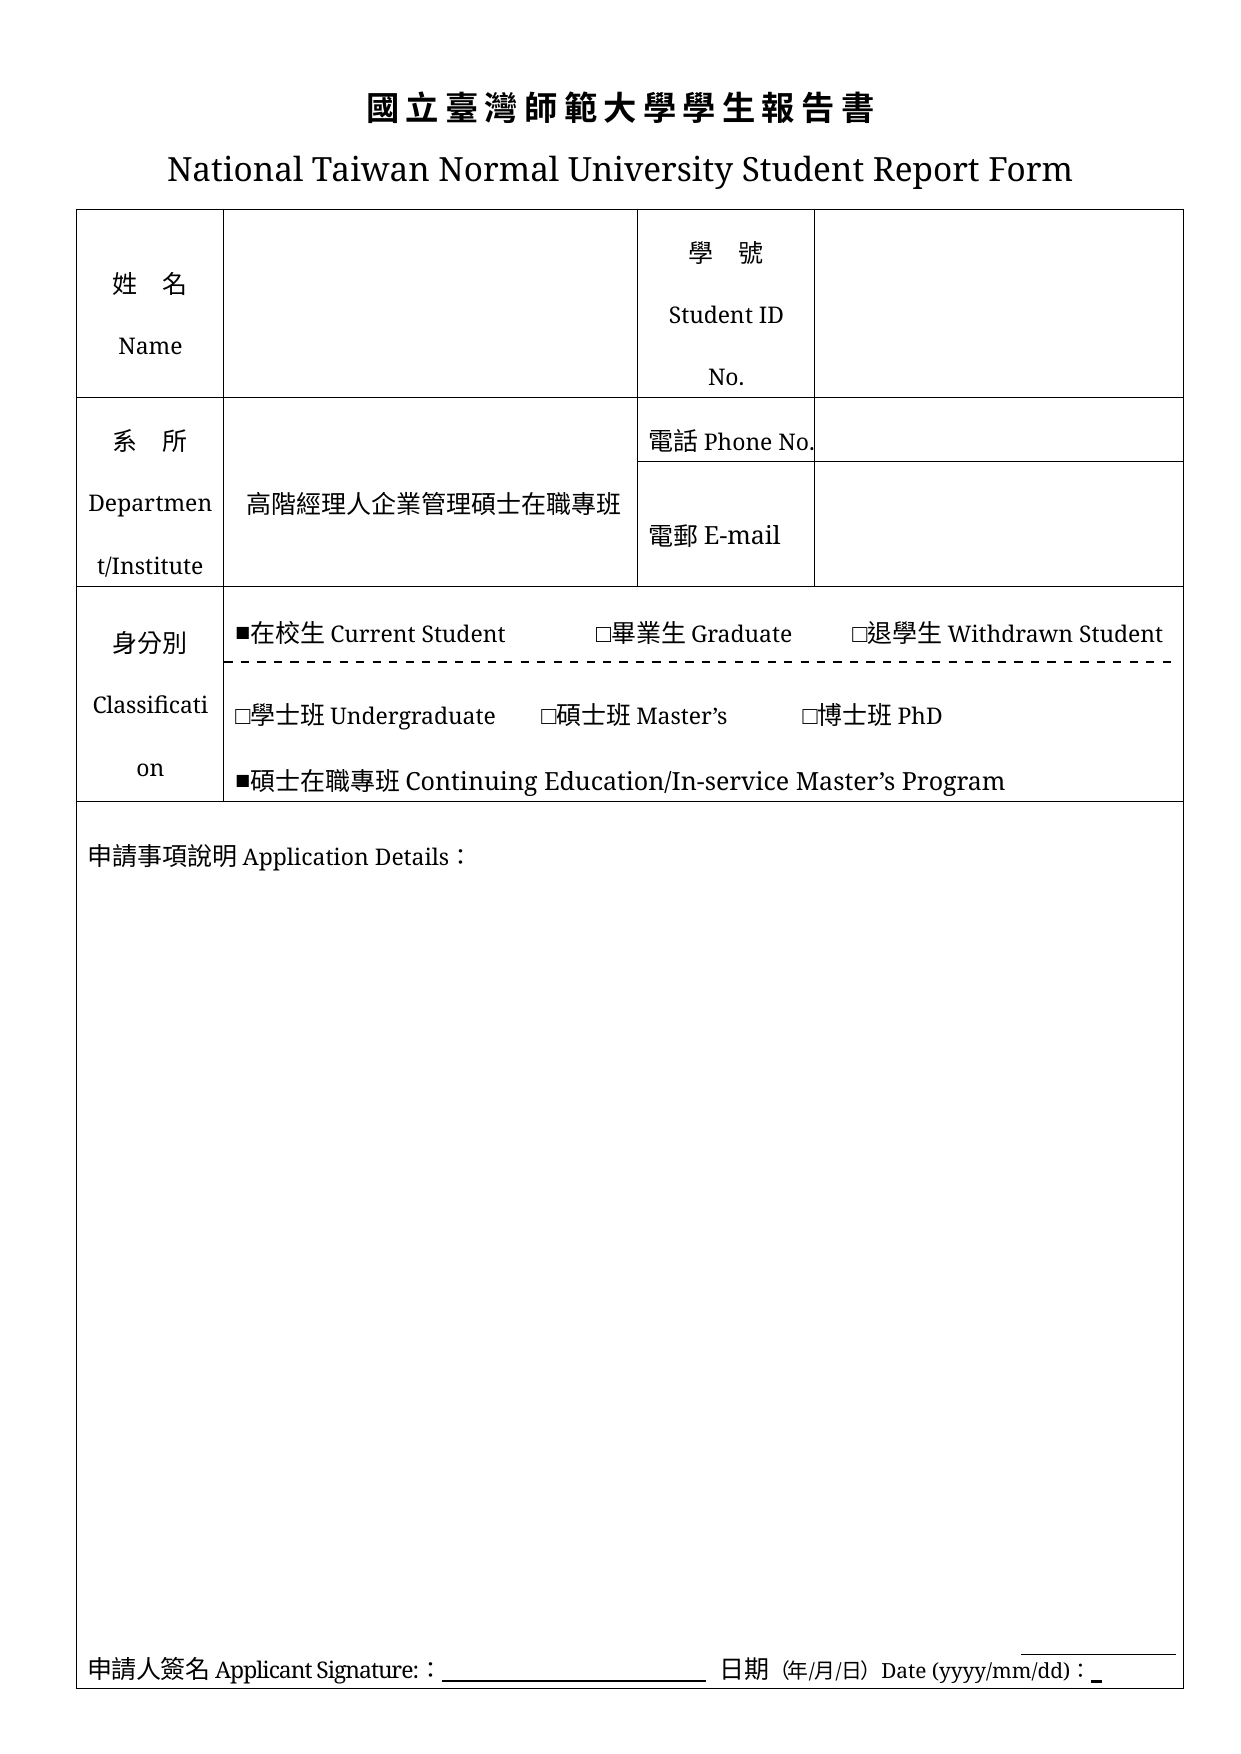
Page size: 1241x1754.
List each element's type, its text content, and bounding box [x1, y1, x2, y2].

table_cell 申請事項說明Application Details： 申請人簽名Applicant Signature:： 日期（年/月/日）Date (yyyy/mm/dd)： [77, 802, 1183, 1688]
table_header 姓 名 Name [77, 210, 223, 397]
table_cell [815, 462, 1183, 586]
table_cell 高階經理人企業管理碩士在職專班 [224, 398, 637, 586]
table_cell 系所 Department/Institute [77, 398, 223, 586]
table_cell 電郵E-mail [638, 462, 814, 586]
table_header 學 號 Student ID No. [638, 210, 814, 397]
table_cell ■在校生Current Student □畢業生Graduate □退學生Withdrawn Student □學士班Undergraduate □碩士班Master’s □博士班PhD ■碩士在職專班Continuing Education/In-service Master’s Program [224, 587, 1183, 801]
text 國立臺灣師範大學學生報告書 [77, 64, 1163, 127]
table_header [815, 210, 1183, 397]
table_cell 身分別 Classification [77, 587, 223, 801]
text National Taiwan Normal University Student Report Form [77, 127, 1163, 189]
table_header [224, 210, 637, 397]
table_cell [815, 398, 1183, 461]
table_cell 電話Phone No. [638, 398, 814, 461]
